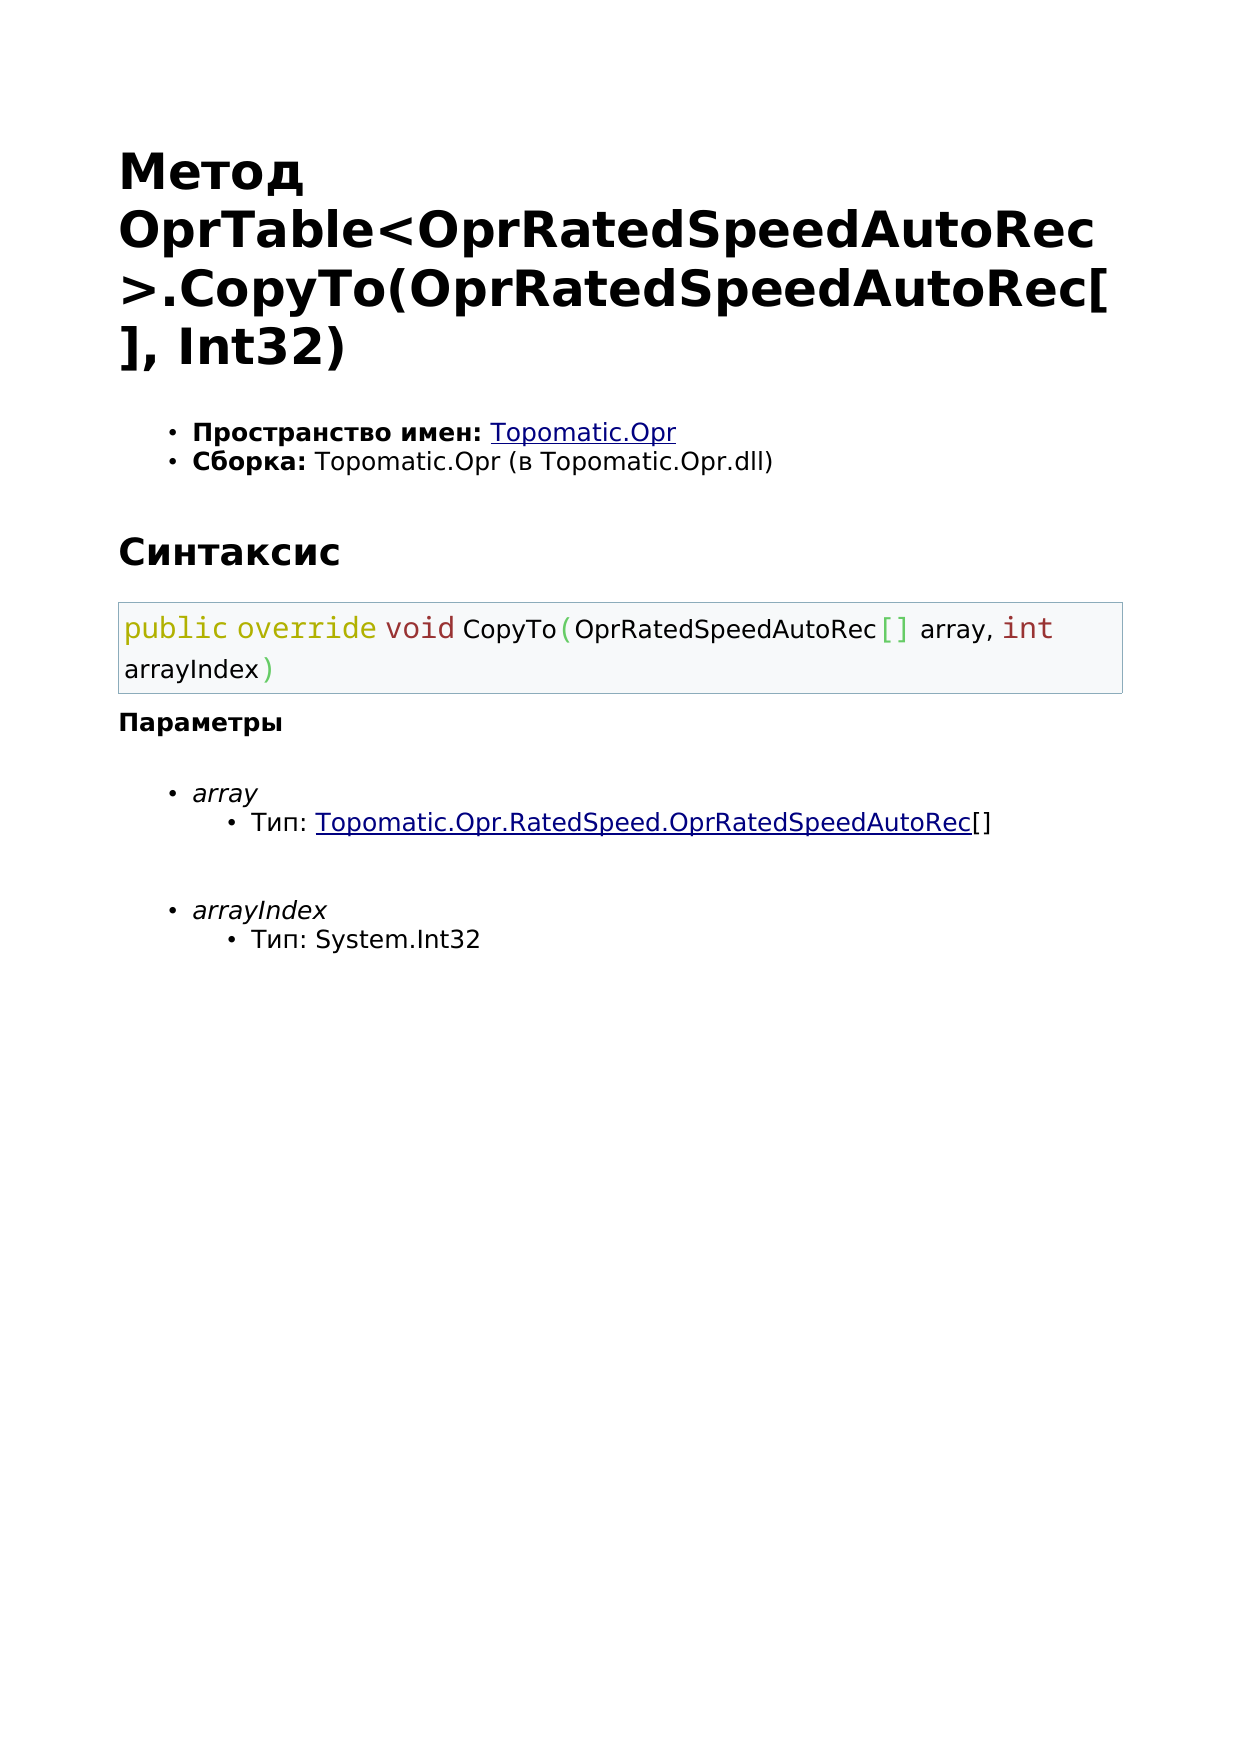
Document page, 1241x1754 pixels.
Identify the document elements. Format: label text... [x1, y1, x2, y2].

list array [177, 779, 1122, 808]
text Параметры [118, 708, 1122, 737]
table_header public override void CopyTo(OprRatedSpeedAutoRec[] array, int arrayIndex) [119, 603, 1122, 693]
list Сборка: Topomatic.Opr (в Topomatic.Opr.dll) [177, 447, 1122, 476]
list Тип: Topomatic.Opr.RatedSpeed.OprRatedSpeedAutoRec[] [236, 808, 1122, 837]
list Тип: System.Int32 [236, 925, 1122, 954]
subtitle Метод OprTable<OprRatedSpeedAutoRec>.CopyTo(OprRatedSpeedAutoRec[], Int32) [118, 143, 1122, 376]
list Пространство имен: Topomatic.Opr [177, 418, 1122, 447]
list arrayIndex [177, 896, 1122, 925]
subtitle Синтаксис [118, 531, 1122, 574]
